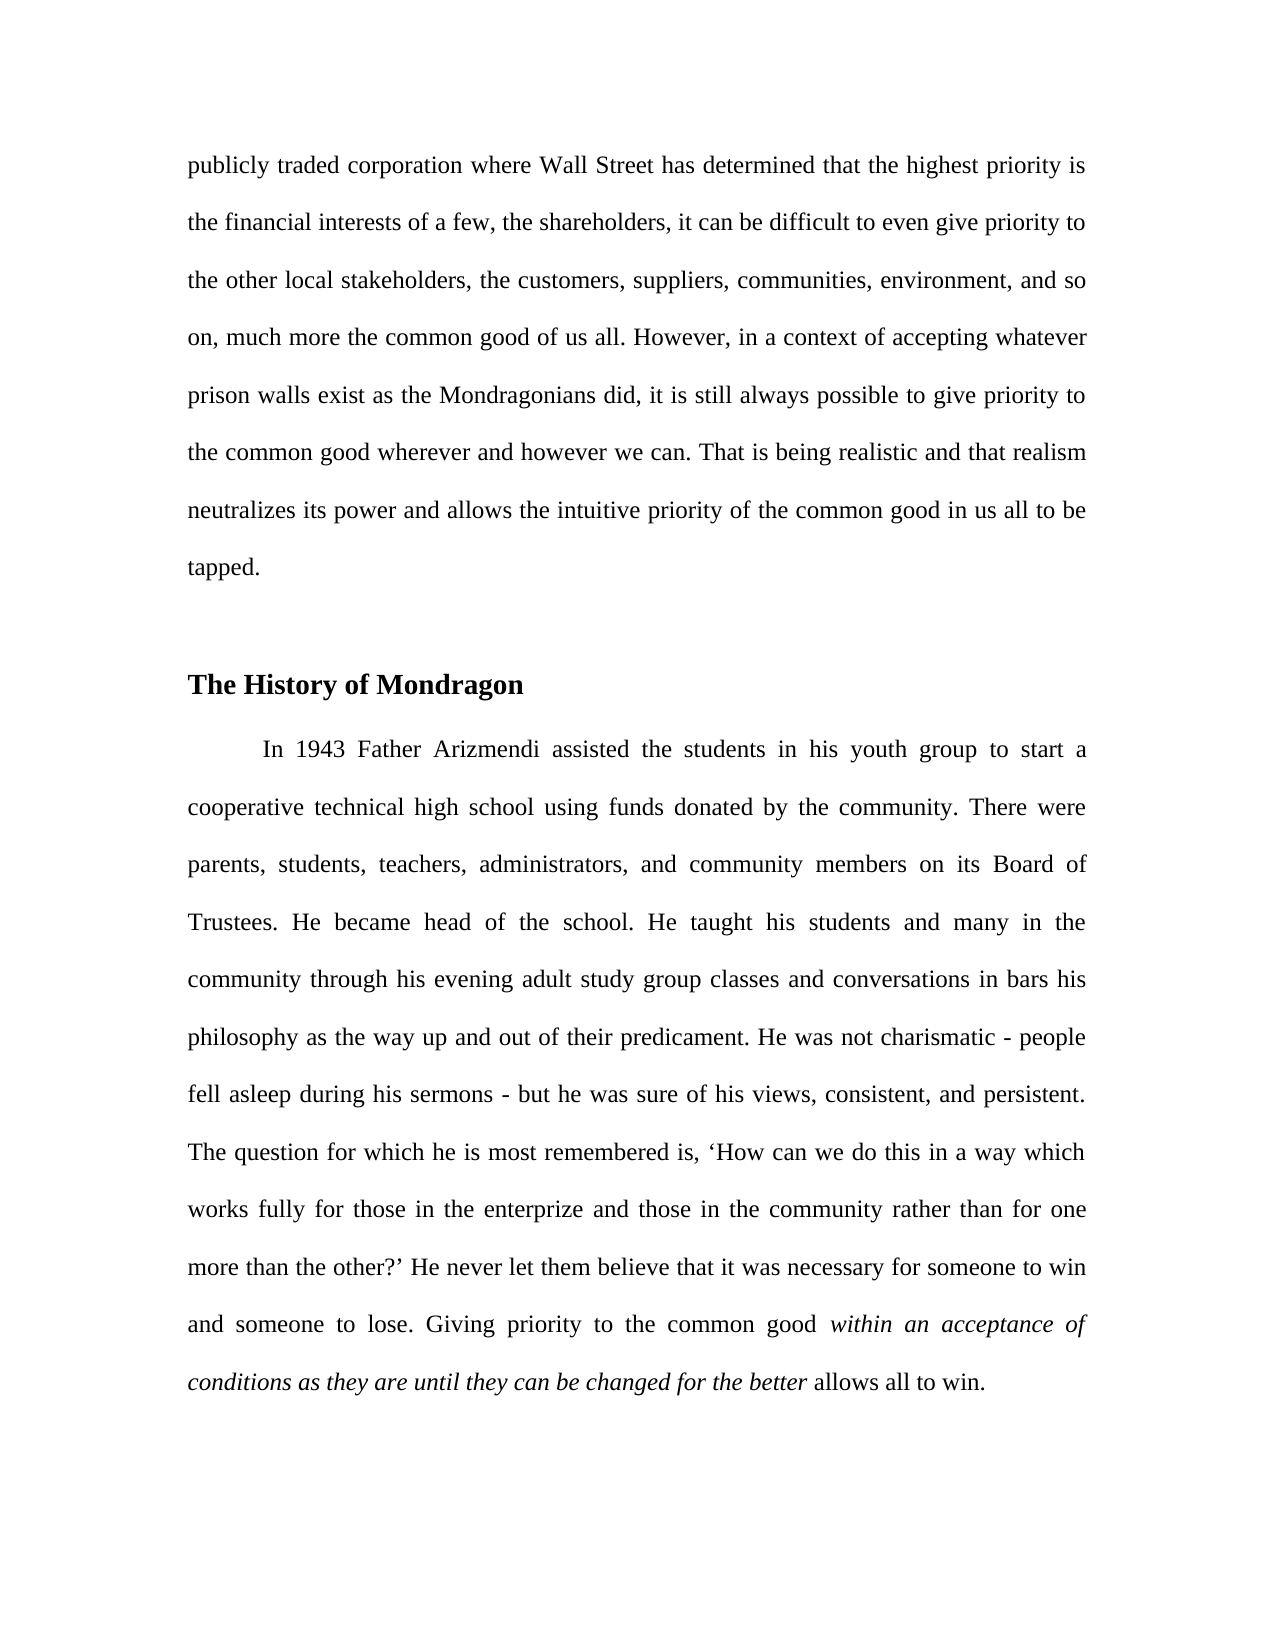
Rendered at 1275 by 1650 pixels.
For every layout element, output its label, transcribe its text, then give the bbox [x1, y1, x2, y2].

text The History of Mondragon [187, 667, 1087, 701]
text publicly traded corporation where Wall Street has determined that the highest priority is the financial interests of a few, the shareholders, it can be difficult to even give priority to the other local stakeholders, the customers, suppliers, communities, environment, and so on, much more the common good of us all. However, in a context of accepting whatever prison walls exist as the Mondragonians did, it is still always possible to give priority to the common good wherever and however we can. That is being realistic and that realism neutralizes its power and allows the intuitive priority of the common good in us all to be tapped. [187, 150, 1087, 581]
text In 1943 Father Arizmendi assisted the students in his youth group to start a cooperative technical high school using funds donated by the community. There were parents, students, teachers, administrators, and community members on its Board of Trustees. He became head of the school. He taught his students and many in the community through his evening adult study group classes and conversations in bars his philosophy as the way up and out of their predicament. He was not charismatic - people fell asleep during his sermons - but he was sure of his views, consistent, and persistent. The question for which he is most remembered is, ‘How can we do this in a way which works fully for those in the enterprize and those in the community rather than for one more than the other?’ He never let them believe that it was necessary for someone to win and someone to lose. Giving priority to the common good within an acceptance of conditions as they are until they can be changed for the better allows all to win. [187, 734, 1087, 1396]
